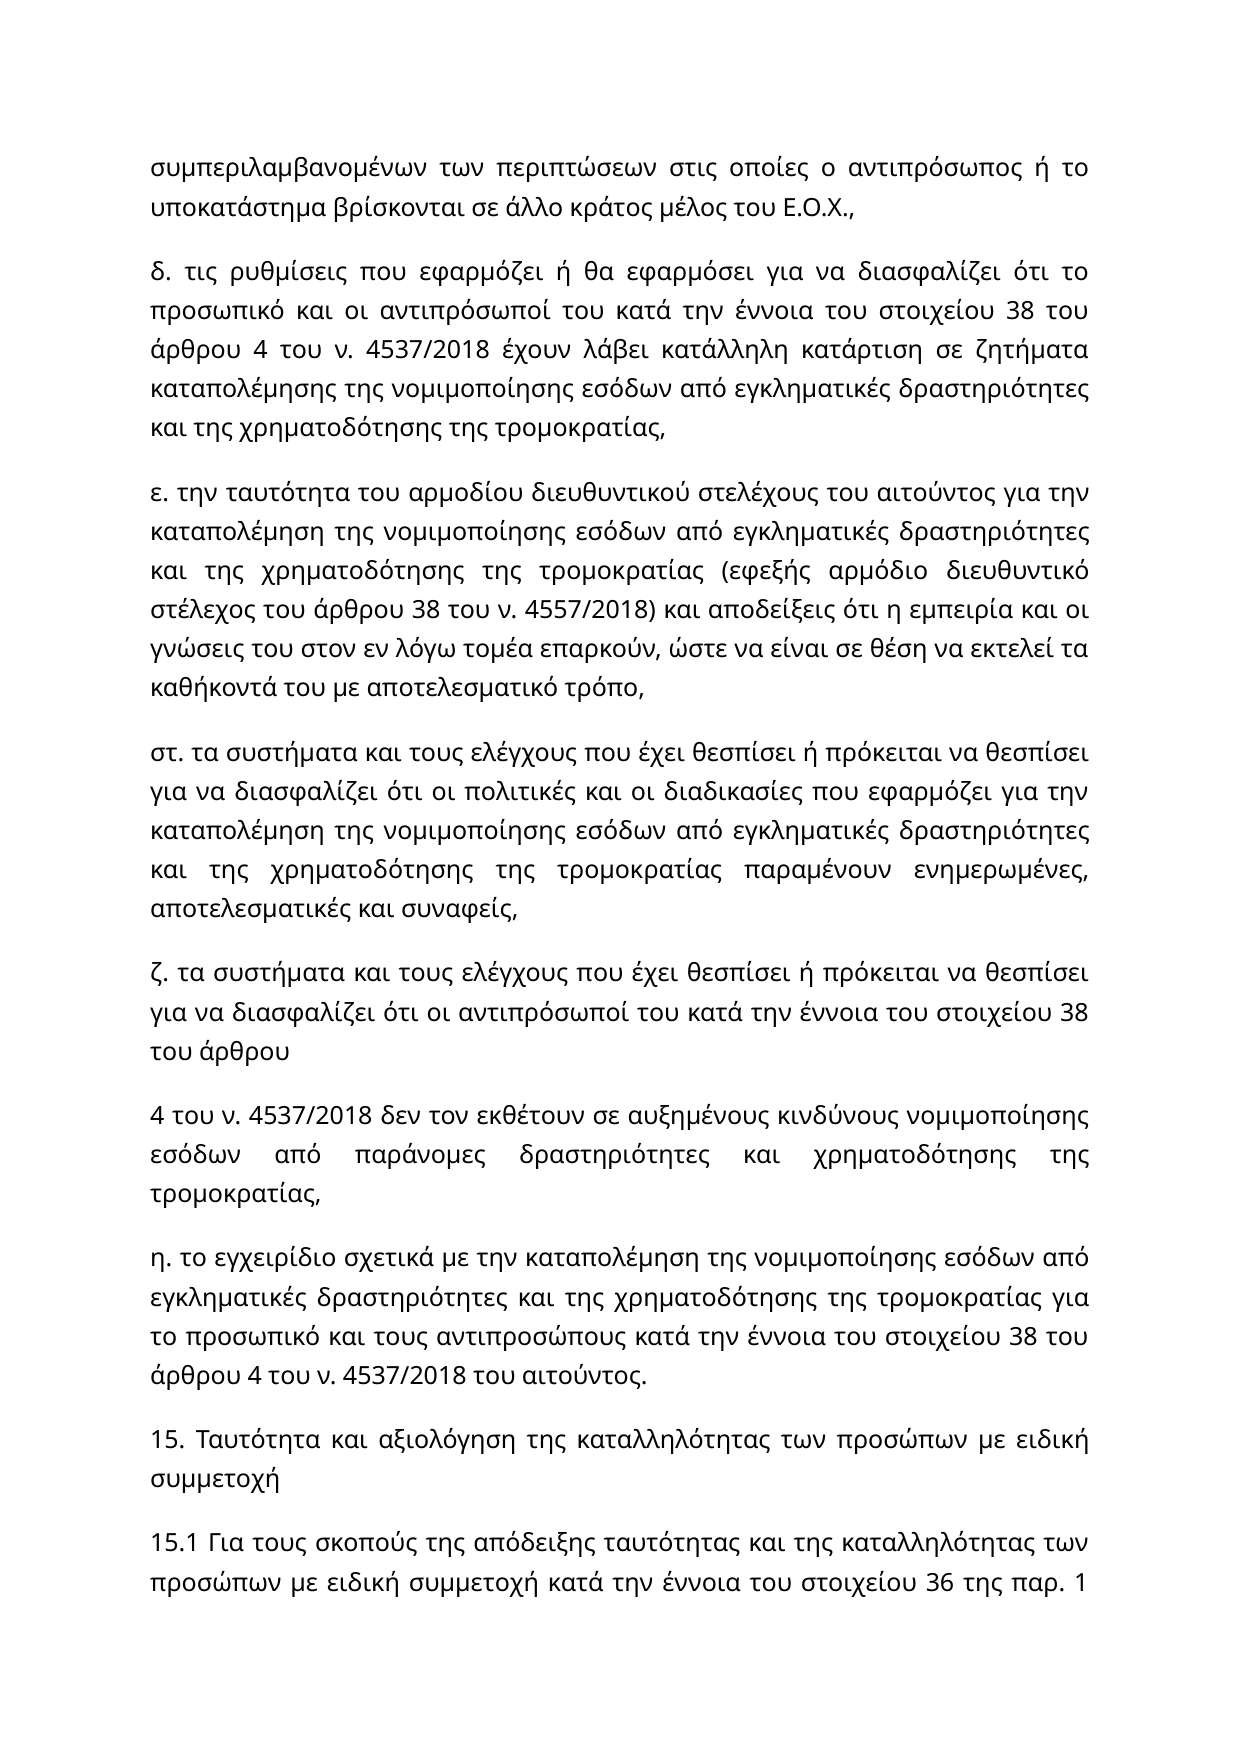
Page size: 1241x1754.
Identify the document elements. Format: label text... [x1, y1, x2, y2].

text στ. τα συστήματα και τους ελέγχους που έχει θεσπίσει ή πρόκειται να θεσπίσει για να διασφαλίζει ότι οι πολιτικές και οι διαδικασίες που εφαρμόζει για την καταπολέμηση της νομιμοποίησης εσόδων από εγκληματικές δραστηριότητες και της χρηματοδότησης της τρομοκρατίας παραμένουν ενημερωμένες, αποτελεσματικές και συναφείς, [150, 734, 1090, 925]
text η. το εγχειρίδιο σχετικά με την καταπολέμηση της νομιμοποίησης εσόδων από εγκληματικές δραστηριότητες και της χρηματοδότησης της τρομοκρατίας για το προσωπικό και τους αντιπροσώπους κατά την έννοια του στοιχείου 38 του άρθρου 4 του ν. 4537/2018 του αιτούντος. [150, 1240, 1090, 1392]
text ζ. τα συστήματα και τους ελέγχους που έχει θεσπίσει ή πρόκειται να θεσπίσει για να διασφαλίζει ότι οι αντιπρόσωποί του κατά την έννοια του στοιχείου 38 του άρθρου [150, 955, 1090, 1067]
text δ. τις ρυθμίσεις που εφαρμόζει ή θα εφαρμόσει για να διασφαλίζει ότι το προσωπικό και οι αντιπρόσωποί του κατά την έννοια του στοιχείου 38 του άρθρου 4 του ν. 4537/2018 έχουν λάβει κατάλληλη κατάρτιση σε ζητήματα καταπολέμησης της νομιμοποίησης εσόδων από εγκληματικές δραστηριότητες και της χρηματοδότησης της τρομοκρατίας, [150, 253, 1090, 444]
text 4 του ν. 4537/2018 δεν τον εκθέτουν σε αυξημένους κινδύνους νομιμοποίησης εσόδων από παράνομες δραστηριότητες και χρηματοδότησης της τρομοκρατίας, [150, 1097, 1090, 1210]
text 15.1 Για τους σκοπούς της απόδειξης ταυτότητας και της καταλληλότητας των προσώπων με ειδική συμμετοχή κατά την έννοια του στοιχείου 36 της παρ. 1 [150, 1525, 1090, 1598]
text συμπεριλαμβανομένων των περιπτώσεων στις οποίες ο αντιπρόσωπος ή το υποκατάστημα βρίσκονται σε άλλο κράτος μέλος του Ε.Ο.Χ., [150, 150, 1090, 223]
text ε. την ταυτότητα του αρμοδίου διευθυντικού στελέχους του αιτούντος για την καταπολέμηση της νομιμοποίησης εσόδων από εγκληματικές δραστηριότητες και της χρηματοδότησης της τρομοκρατίας (εφεξής αρμόδιο διευθυντικό στέλεχος του άρθρου 38 του ν. 4557/2018) και αποδείξεις ότι η εμπειρία και οι γνώσεις του στον εν λόγω τομέα επαρκούν, ώστε να είναι σε θέση να εκτελεί τα καθήκοντά του με αποτελεσματικό τρόπο, [150, 474, 1090, 704]
text 15. Ταυτότητα και αξιολόγηση της καταλληλότητας των προσώπων με ειδική συμμετοχή [150, 1422, 1090, 1495]
